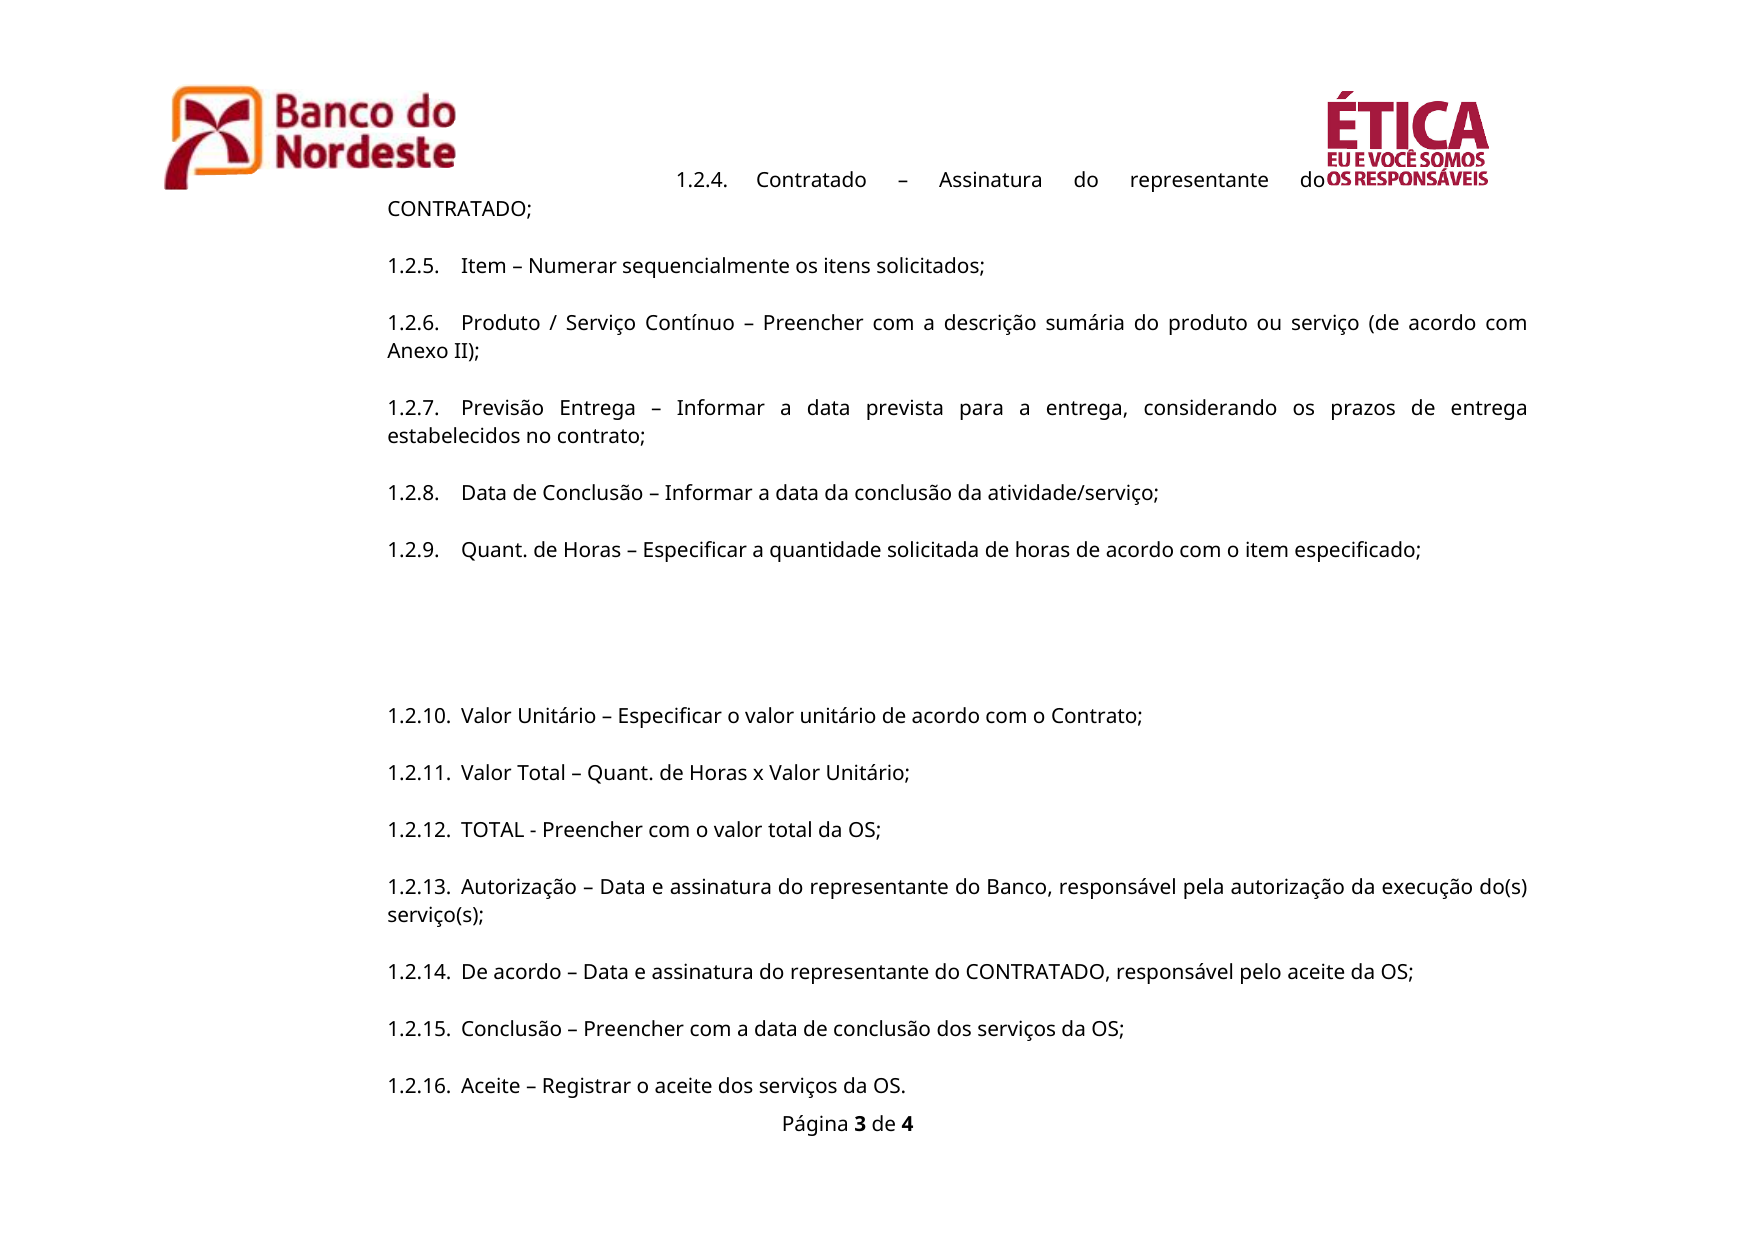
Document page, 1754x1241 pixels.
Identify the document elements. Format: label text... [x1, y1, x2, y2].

list Item – Numerar sequencialmente os itens solicitados; [387, 251, 1529, 279]
list TOTAL - Preencher com o valor total da OS; [387, 815, 1529, 843]
list Contratado – Assinatura do representante do CONTRATADO; [387, 165, 1529, 222]
list Quant. de Horas – Especificar a quantidade solicitada de horas de acordo com o item especificado; [387, 535, 1529, 563]
list Valor Unitário – Especificar o valor unitário de acordo com o Contrato; [387, 701, 1529, 730]
list Produto / Serviço Contínuo – Preencher com a descrição sumária do produto ou serviço (de acordo com Anexo II); [387, 308, 1529, 364]
list Previsão Entrega – Informar a data prevista para a entrega, considerando os prazos de entrega estabelecidos no contrato; [387, 393, 1529, 450]
list Conclusão – Preencher com a data de conclusão dos serviços da OS; [387, 1014, 1529, 1043]
list Aceite – Registrar o aceite dos serviços da OS. [387, 1071, 1529, 1099]
list Valor Total – Quant. de Horas x Valor Unitário; [387, 758, 1529, 787]
list De acordo – Data e assinatura do representante do CONTRATADO, responsável pelo aceite da OS; [387, 957, 1529, 986]
list Data de Conclusão – Informar a data da conclusão da atividade/serviço; [387, 478, 1529, 507]
list Autorização – Data e assinatura do representante do Banco, responsável pela autorização da execução do(s) serviço(s); [387, 872, 1529, 929]
